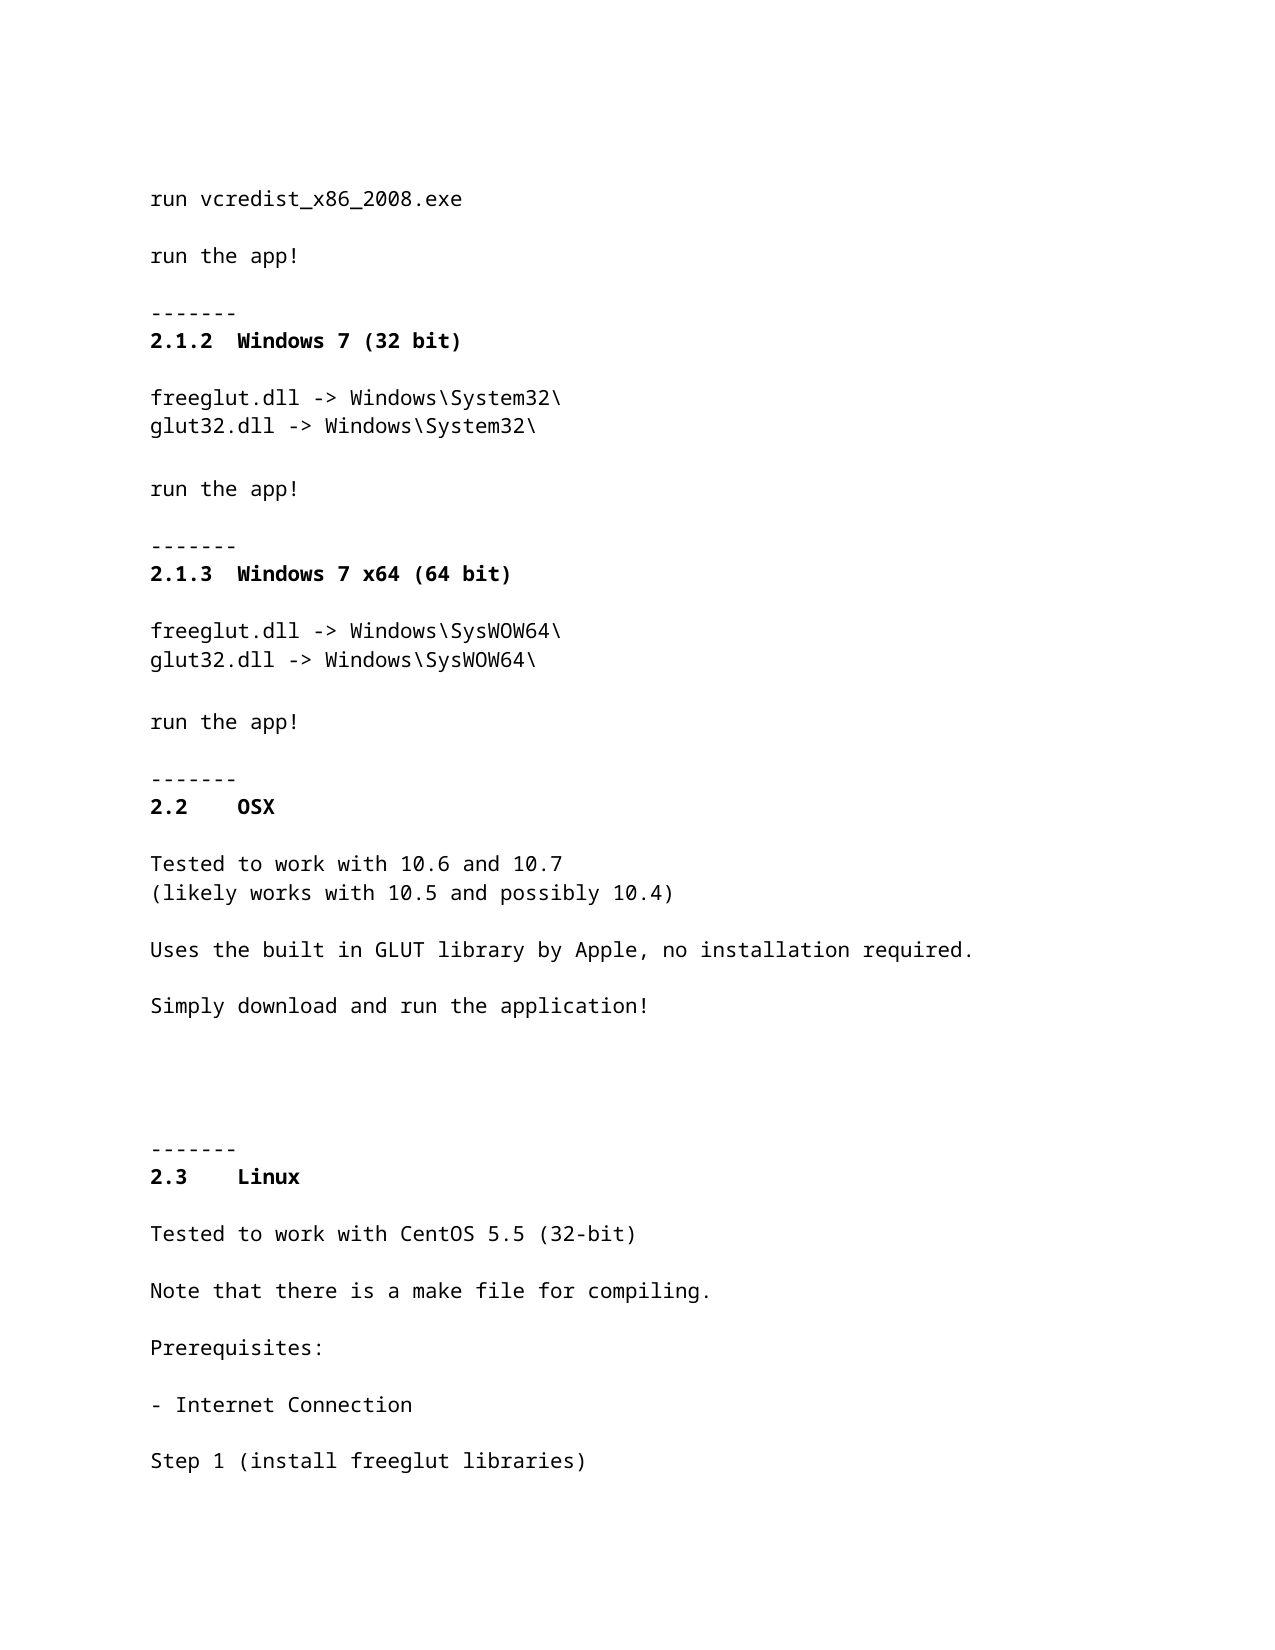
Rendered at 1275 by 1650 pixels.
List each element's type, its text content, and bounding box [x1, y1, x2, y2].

text ------- [150, 298, 1125, 326]
text ------- [150, 1134, 1125, 1162]
text (likely works with 10.5 and possibly 10.4) [150, 878, 1125, 906]
text ------- [150, 531, 1125, 559]
text Step 1 (install freeglut libraries) [150, 1447, 1125, 1475]
text Tested to work with 10.6 and 10.7 [150, 849, 1125, 878]
text ------- [150, 764, 1125, 792]
text freeglut.dll -> Windows\System32\ [150, 383, 1125, 412]
text run the app! [150, 241, 1125, 269]
text - Internet Connection [150, 1390, 1125, 1418]
text freeglut.dll -> Windows\SysWOW64\ [150, 616, 1125, 645]
text Uses the built in GLUT library by Apple, no installation required. [150, 935, 1125, 963]
text Prerequisites: [150, 1333, 1125, 1361]
text Note that there is a make file for compiling. [150, 1276, 1125, 1304]
text 2.1.3 Windows 7 x64 (64 bit) [150, 559, 1125, 588]
text 2.2 OSX [150, 792, 1125, 821]
text run the app! [150, 474, 1125, 502]
text 2.3 Linux [150, 1162, 1125, 1191]
text Simply download and run the application! [150, 992, 1125, 1020]
text Tested to work with CentOS 5.5 (32-bit) [150, 1219, 1125, 1247]
text run vcredist_x86_2008.exe [150, 184, 1125, 212]
text glut32.dll -> Windows\System32\ [150, 412, 1125, 440]
text run the app! [150, 707, 1125, 736]
text glut32.dll -> Windows\SysWOW64\ [150, 645, 1125, 673]
text 2.1.2 Windows 7 (32 bit) [150, 326, 1125, 355]
